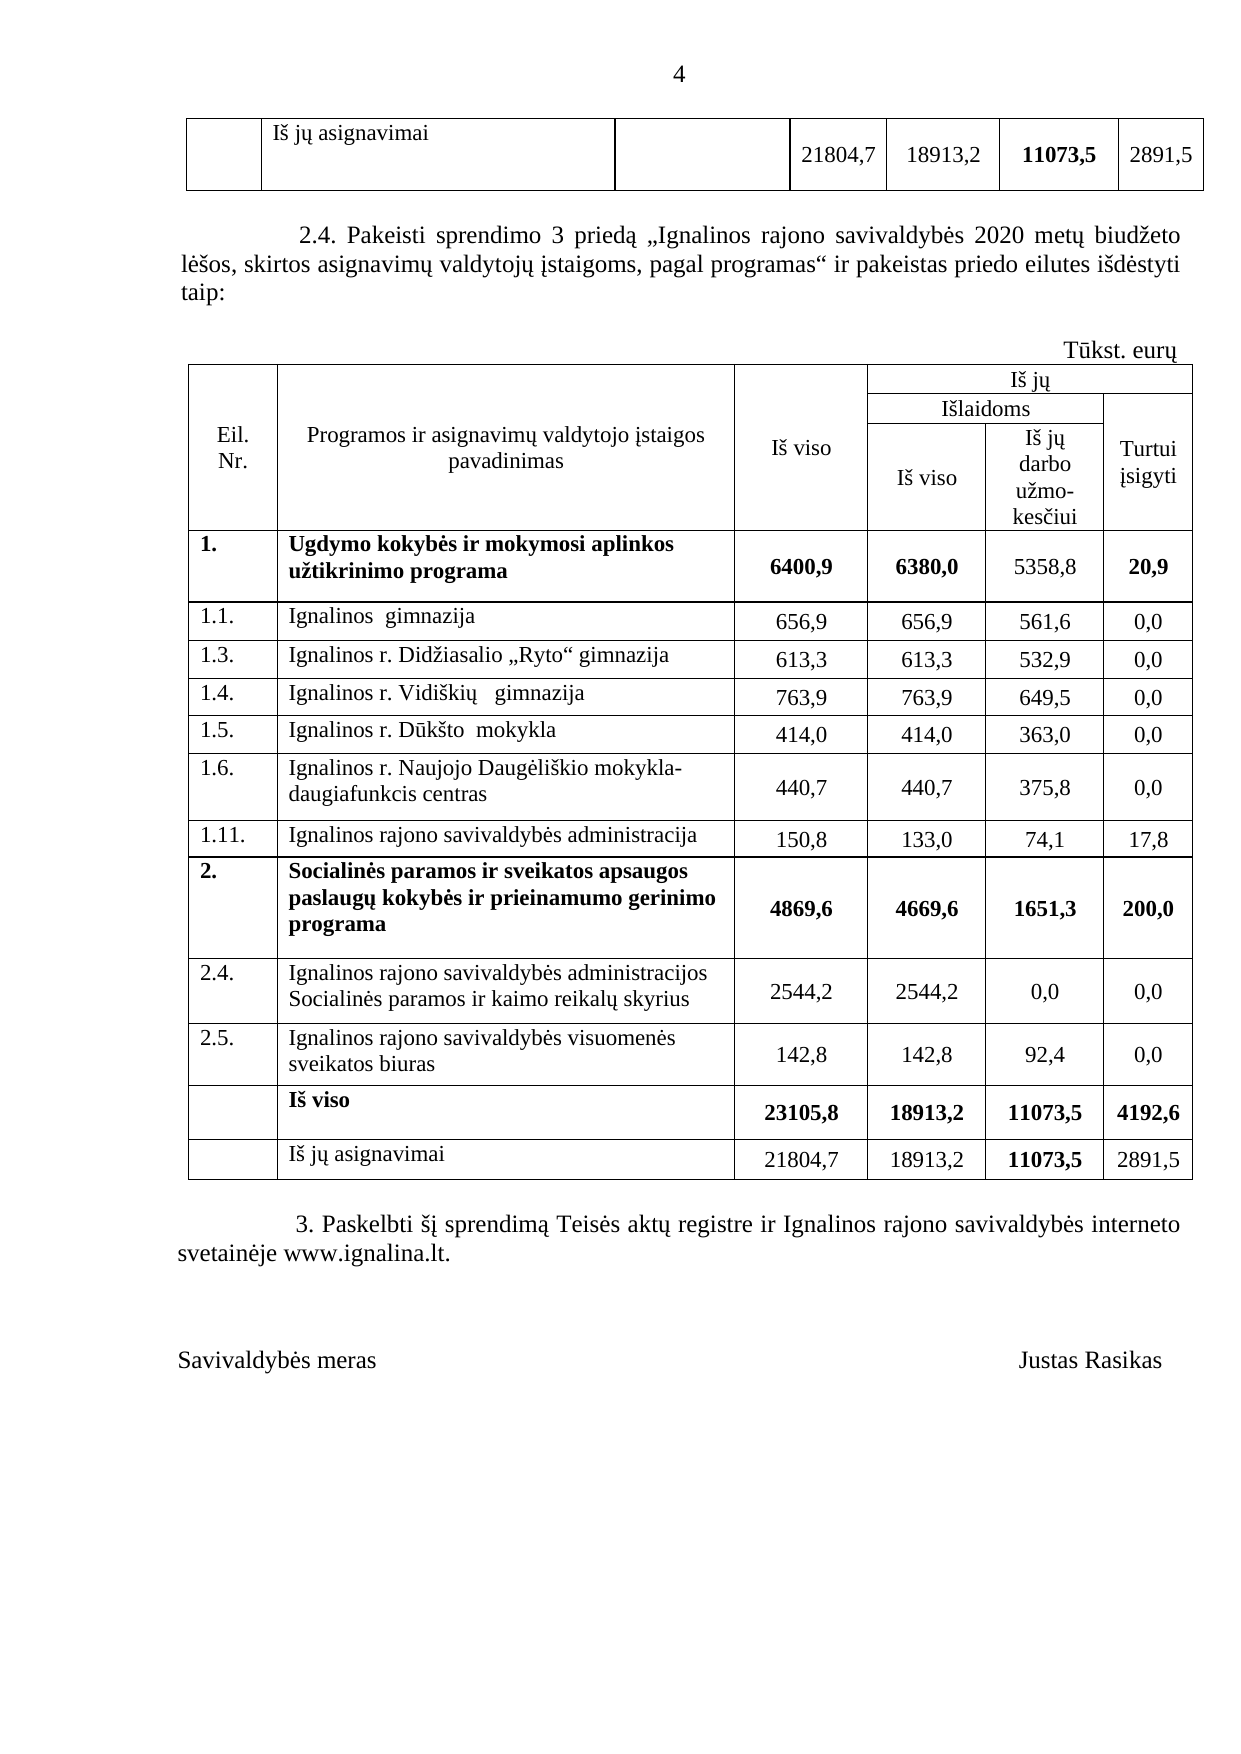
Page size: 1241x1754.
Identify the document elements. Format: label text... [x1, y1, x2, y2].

table_cell 6400,9 [735, 531, 867, 601]
table_cell 1.11. [189, 821, 277, 856]
table_cell 0,0 [1104, 754, 1192, 820]
table_cell 4669,6 [868, 858, 985, 958]
table_cell Išlaidoms [868, 394, 1103, 423]
table_cell 0,0 [986, 959, 1103, 1023]
table_cell 414,0 [868, 716, 985, 753]
table_cell 0,0 [1104, 641, 1192, 678]
table_cell Iš viso [278, 1086, 734, 1138]
text Savivaldybės meras Justas Rasikas [177, 1346, 1181, 1374]
table_cell 1.5. [189, 716, 277, 753]
table_cell 21804,7 [791, 119, 886, 190]
table_cell 18913,2 [868, 1140, 985, 1179]
table_cell Ignalinos rajono savivaldybės administracijos Socialinės paramos ir kaimo reikalų skyrius [278, 959, 734, 1023]
table_cell 763,9 [735, 679, 867, 715]
table_cell 440,7 [868, 754, 985, 820]
table_cell 150,8 [735, 821, 867, 856]
table_cell 2891,5 [1104, 1140, 1192, 1179]
table_cell 375,8 [986, 754, 1103, 820]
table_cell Ignalinos r. Didžiasalio „Ryto“ gimnazija [278, 641, 734, 678]
table_cell 613,3 [868, 641, 985, 678]
table_cell 18913,2 [868, 1086, 985, 1138]
text 3. Paskelbti šį sprendimą Teisės aktų registre ir Ignalinos rajono savivaldybės interneto svetainėje www.ignalina.lt. [177, 1209, 1181, 1266]
table_cell [616, 119, 789, 190]
table_cell [189, 1140, 277, 1179]
table_cell 0,0 [1104, 603, 1192, 640]
table_cell 6380,0 [868, 531, 985, 601]
table_cell 11073,5 [1000, 119, 1118, 190]
table_cell 414,0 [735, 716, 867, 753]
table_cell 440,7 [735, 754, 867, 820]
table_cell 20,9 [1104, 531, 1192, 601]
table_cell 2544,2 [735, 959, 867, 1023]
table_cell 763,9 [868, 679, 985, 715]
table_cell Ignalinos r. Dūkšto mokykla [278, 716, 734, 753]
table_cell Ignalinos rajono savivaldybės administracija [278, 821, 734, 856]
table_cell 363,0 [986, 716, 1103, 753]
table_cell 0,0 [1104, 1024, 1192, 1085]
table_cell [189, 1086, 277, 1138]
table_header Eil. Nr. [189, 365, 277, 529]
table_cell 0,0 [1104, 959, 1192, 1023]
table_cell Ignalinos rajono savivaldybės visuomenės sveikatos biuras [278, 1024, 734, 1085]
table_cell [187, 119, 261, 190]
table_cell 1.1. [189, 603, 277, 640]
table_cell Iš jų darbo užmo-kesčiui [986, 424, 1103, 529]
table_cell 133,0 [868, 821, 985, 856]
table_cell 656,9 [735, 603, 867, 640]
table_header Programos ir asignavimų valdytojo įstaigos pavadinimas [278, 365, 734, 529]
table_cell 23105,8 [735, 1086, 867, 1138]
table_cell 142,8 [735, 1024, 867, 1085]
table_cell 17,8 [1104, 821, 1192, 856]
table_cell 2891,5 [1119, 119, 1203, 190]
table_cell 2.5. [189, 1024, 277, 1085]
table_cell 1651,3 [986, 858, 1103, 958]
table_cell 200,0 [1104, 858, 1192, 958]
table_cell 656,9 [868, 603, 985, 640]
table_header Iš viso [735, 365, 867, 529]
table_cell 4192,6 [1104, 1086, 1192, 1138]
table_cell 2544,2 [868, 959, 985, 1023]
table_cell 2.4. [189, 959, 277, 1023]
table_cell Iš viso [868, 424, 985, 529]
table_cell 142,8 [868, 1024, 985, 1085]
table_cell 1.6. [189, 754, 277, 820]
table_cell 1.3. [189, 641, 277, 678]
table_cell 92,4 [986, 1024, 1103, 1085]
table_cell 21804,7 [735, 1140, 867, 1179]
table_cell 1.4. [189, 679, 277, 715]
table_cell Socialinės paramos ir sveikatos apsaugos paslaugų kokybės ir prieinamumo gerinimo programa [278, 858, 734, 958]
text Tūkst. eurų [181, 335, 1181, 364]
table_cell 18913,2 [887, 119, 999, 190]
table_cell 0,0 [1104, 679, 1192, 715]
table_cell Iš jų asignavimai [278, 1140, 734, 1179]
table_cell Ugdymo kokybės ir mokymosi aplinkos užtikrinimo programa [278, 531, 734, 601]
table_header Iš jų [868, 365, 1192, 393]
table_cell 649,5 [986, 679, 1103, 715]
table_cell Iš jų asignavimai [262, 119, 614, 190]
table_cell Ignalinos r. Naujojo Daugėliškio mokykla-daugiafunkcis centras [278, 754, 734, 820]
table_cell Ignalinos gimnazija [278, 603, 734, 640]
table_cell 5358,8 [986, 531, 1103, 601]
table_cell 11073,5 [986, 1086, 1103, 1138]
table_cell Ignalinos r. Vidiškių gimnazija [278, 679, 734, 715]
table_cell Turtui įsigyti [1104, 394, 1192, 529]
text 2.4. Pakeisti sprendimo 3 priedą „Ignalinos rajono savivaldybės 2020 metų biudžeto lėšos, skirtos asignavimų valdytojų įstaigoms, pagal programas“ ir pakeistas priedo eilutes išdėstyti taip: [181, 220, 1181, 306]
table_cell 613,3 [735, 641, 867, 678]
table_cell 0,0 [1104, 716, 1192, 753]
table_cell 4869,6 [735, 858, 867, 958]
table_cell 2. [189, 858, 277, 958]
table_cell 74,1 [986, 821, 1103, 856]
table_cell 561,6 [986, 603, 1103, 640]
table_cell 11073,5 [986, 1140, 1103, 1179]
table_cell 1. [189, 531, 277, 601]
table_cell 532,9 [986, 641, 1103, 678]
